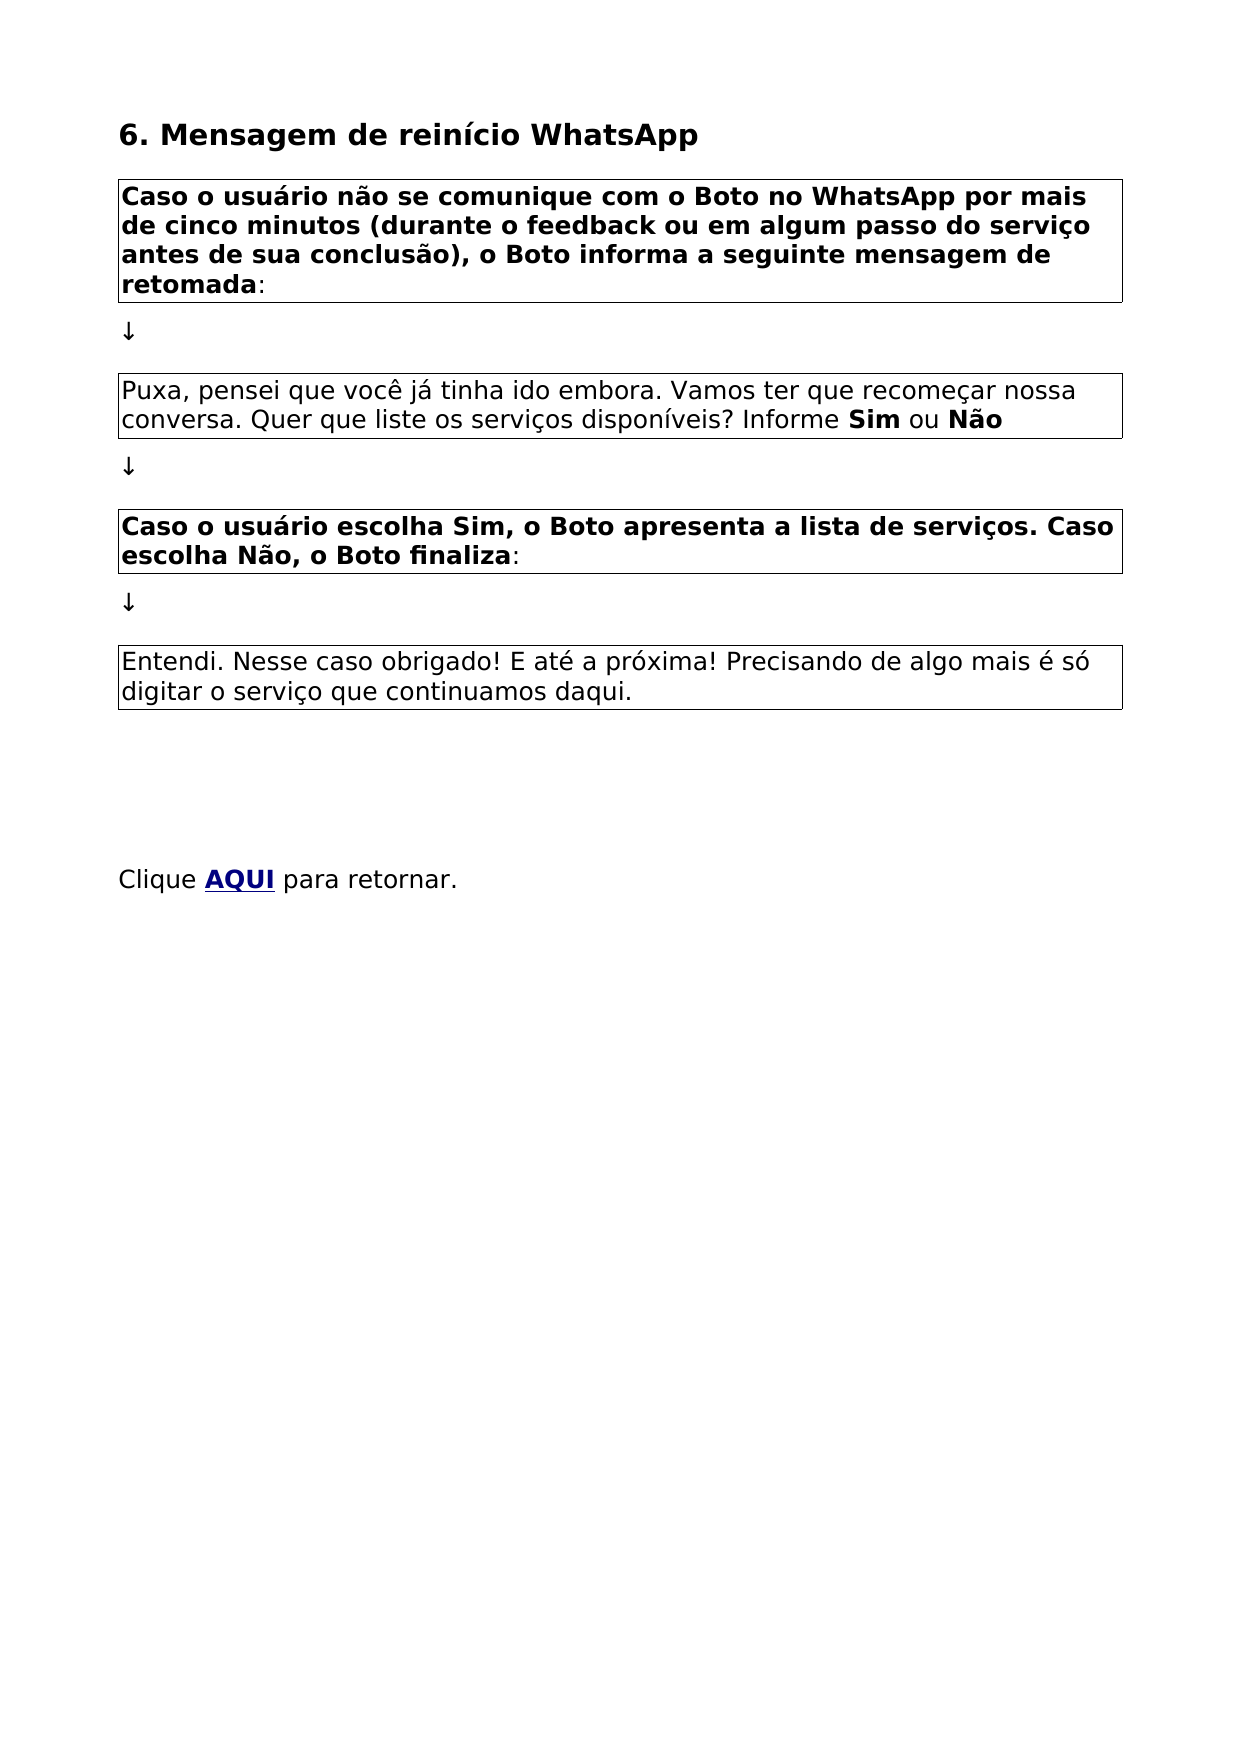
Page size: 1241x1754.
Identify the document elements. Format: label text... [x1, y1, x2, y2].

table_header Entendi. Nesse caso obrigado! E até a próxima! Precisando de algo mais é só digitar o serviço que continuamos daqui. [119, 646, 1122, 709]
table_header Caso o usuário escolha Sim, o Boto apresenta a lista de serviços. Caso escolha Não, o Boto finaliza: [119, 510, 1122, 573]
text Clique AQUI para retornar. [118, 865, 1122, 894]
text ↓ [118, 317, 1122, 346]
table_header Caso o usuário não se comunique com o Boto no WhatsApp por mais de cinco minutos (durante o feedback ou em algum passo do serviço antes de sua conclusão), o Boto informa a seguinte mensagem de retomada: [119, 180, 1122, 302]
table_header Puxa, pensei que você já tinha ido embora. Vamos ter que recomeçar nossa conversa. Quer que liste os serviços disponíveis? Informe Sim ou Não [119, 374, 1122, 438]
subtitle 6. Mensagem de reinício WhatsApp [118, 118, 1122, 152]
text ↓ [118, 452, 1122, 482]
text ↓ [118, 588, 1122, 617]
